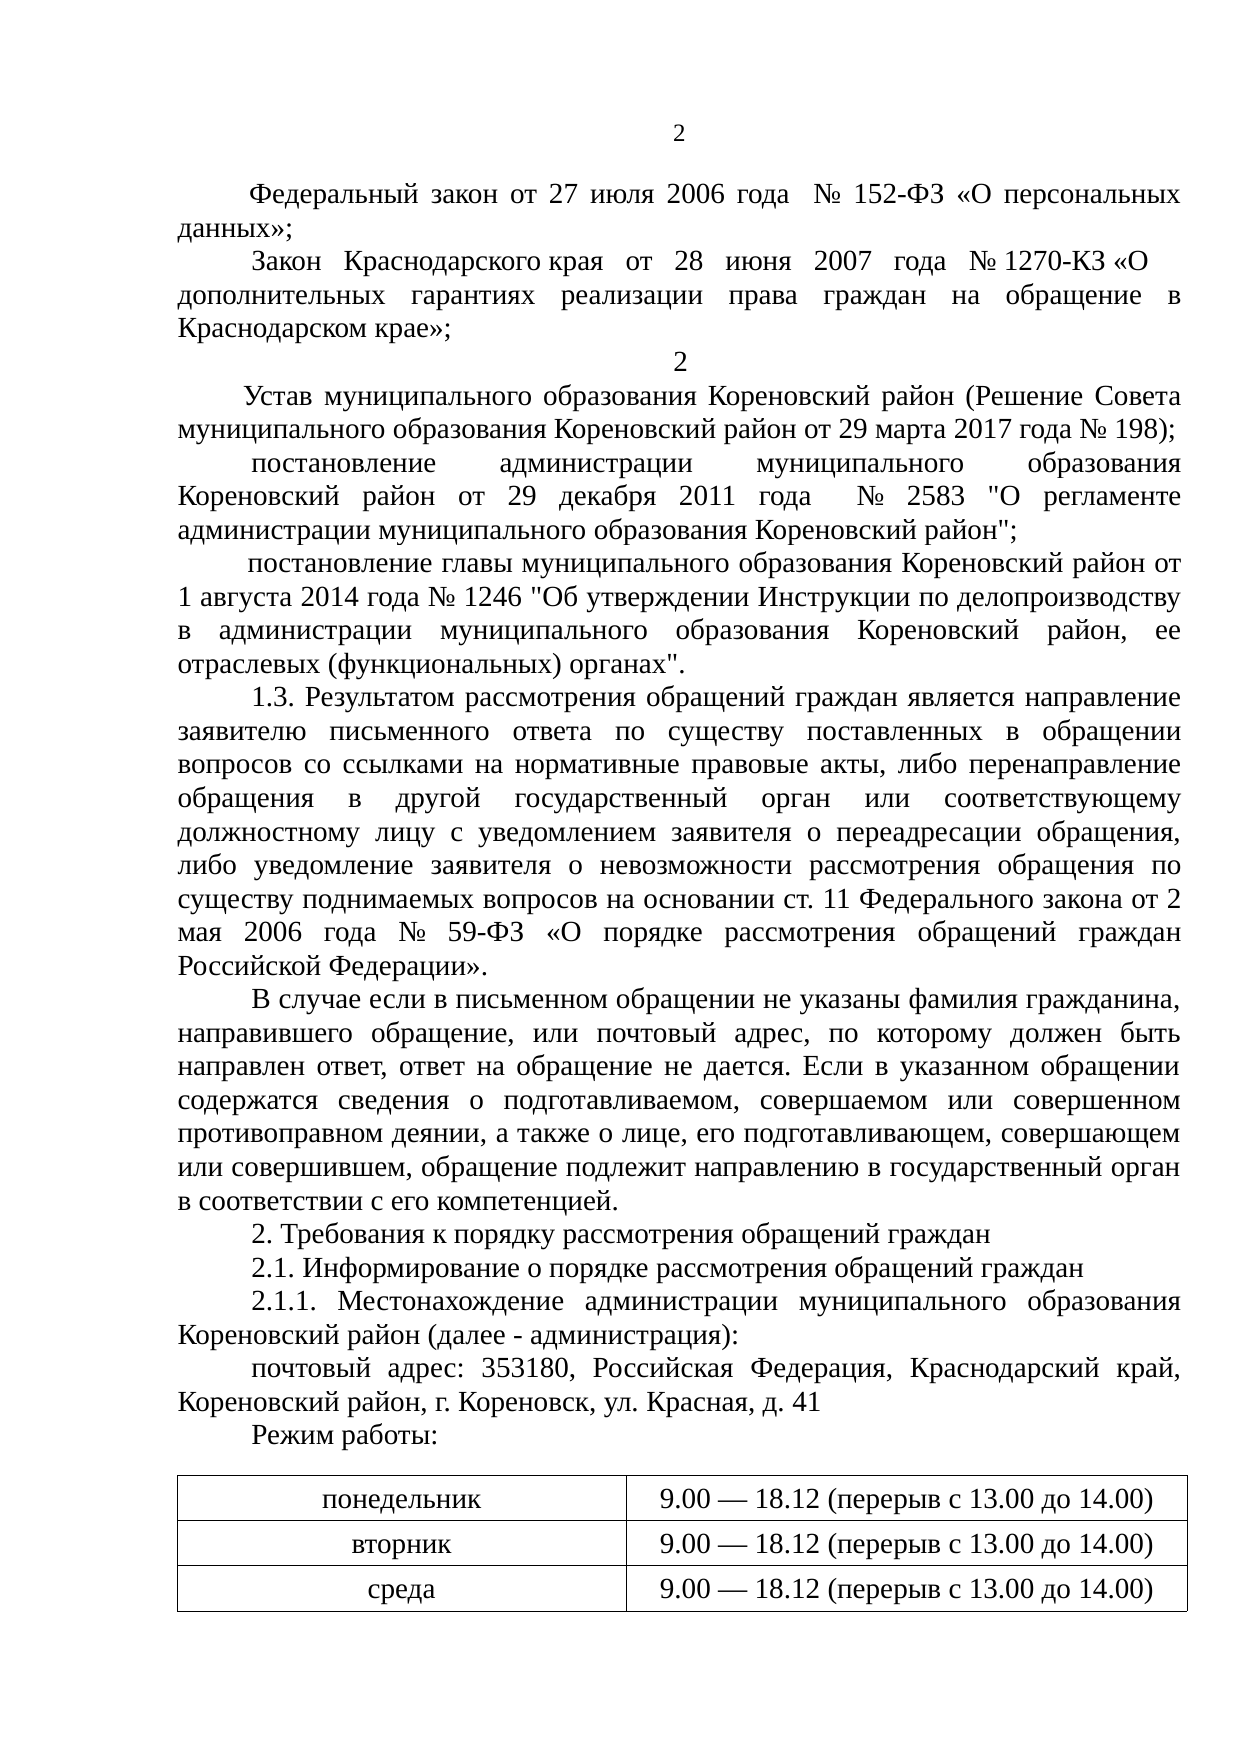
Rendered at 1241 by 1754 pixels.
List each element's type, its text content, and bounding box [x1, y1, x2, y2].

table_header понедельник [178, 1476, 626, 1520]
table_cell среда [178, 1566, 626, 1611]
text Закон Краснодарского края от 28 июня 2007 года № 1270-КЗ «О [177, 243, 1181, 277]
table_cell 9.00 — 18.12 (перерыв с 13.00 до 14.00) [627, 1566, 1187, 1611]
table_header 9.00 — 18.12 (перерыв с 13.00 до 14.00) [627, 1476, 1187, 1520]
text дополнительных гарантиях реализации права граждан на обращение в Краснодарском крае»; [177, 277, 1181, 344]
text почтовый адрес: 353180, Российская Федерация, Краснодарский край, Кореновский район, г. Кореновск, ул. Красная, д. 41 [177, 1350, 1181, 1417]
text постановление главы муниципального образования Кореновский район от 1 августа 2014 года № 1246 "Об утверждении Инструкции по делопроизводству в администрации муниципального образования Кореновский район, ее отраслевых (функциональных) органах". [177, 545, 1181, 679]
text постановление администрации муниципального образования Кореновский район от 29 декабря 2011 года № 2583 "О регламенте администрации муниципального образования Кореновский район"; [177, 445, 1181, 545]
table_cell вторник [178, 1521, 626, 1565]
text Федеральный закон от 27 июля 2006 года № 152-ФЗ «О персональных данных»; [177, 176, 1181, 243]
text 2 [177, 344, 1181, 378]
table_cell 9.00 — 18.12 (перерыв с 13.00 до 14.00) [627, 1521, 1187, 1565]
text Режим работы: [177, 1417, 1181, 1451]
text Устав муниципального образования Кореновский район (Решение Совета муниципального образования Кореновский район от 29 марта 2017 года № 198); [177, 378, 1181, 445]
text 1.3. Результатом рассмотрения обращений граждан является направление заявителю письменного ответа по существу поставленных в обращении вопросов со ссылками на нормативные правовые акты, либо перенаправление обращения в другой государственный орган или соответствующему должностному лицу с уведомлением заявителя о переадресации обращения, либо уведомление заявителя о невозможности рассмотрения обращения по существу поднимаемых вопросов на основании ст. 11 Федерального закона от 2 мая 2006 года № 59-ФЗ «О порядке рассмотрения обращений граждан Российской Федерации». [177, 679, 1181, 981]
text 2. Требования к порядку рассмотрения обращений граждан [177, 1216, 1181, 1250]
text 2.1. Информирование о порядке рассмотрения обращений граждан [177, 1250, 1181, 1283]
text 2.1.1. Местонахождение администрации муниципального образования Кореновский район (далее - администрация): [177, 1283, 1181, 1350]
text В случае если в письменном обращении не указаны фамилия гражданина, направившего обращение, или почтовый адрес, по которому должен быть направлен ответ, ответ на обращение не дается. Если в указанном обращении содержатся сведения о подготавливаемом, совершаемом или совершенном противоправном деянии, а также о лице, его подготавливающем, совершающем или совершившем, обращение подлежит направлению в государственный орган в соответствии с его компетенцией. [177, 981, 1181, 1216]
